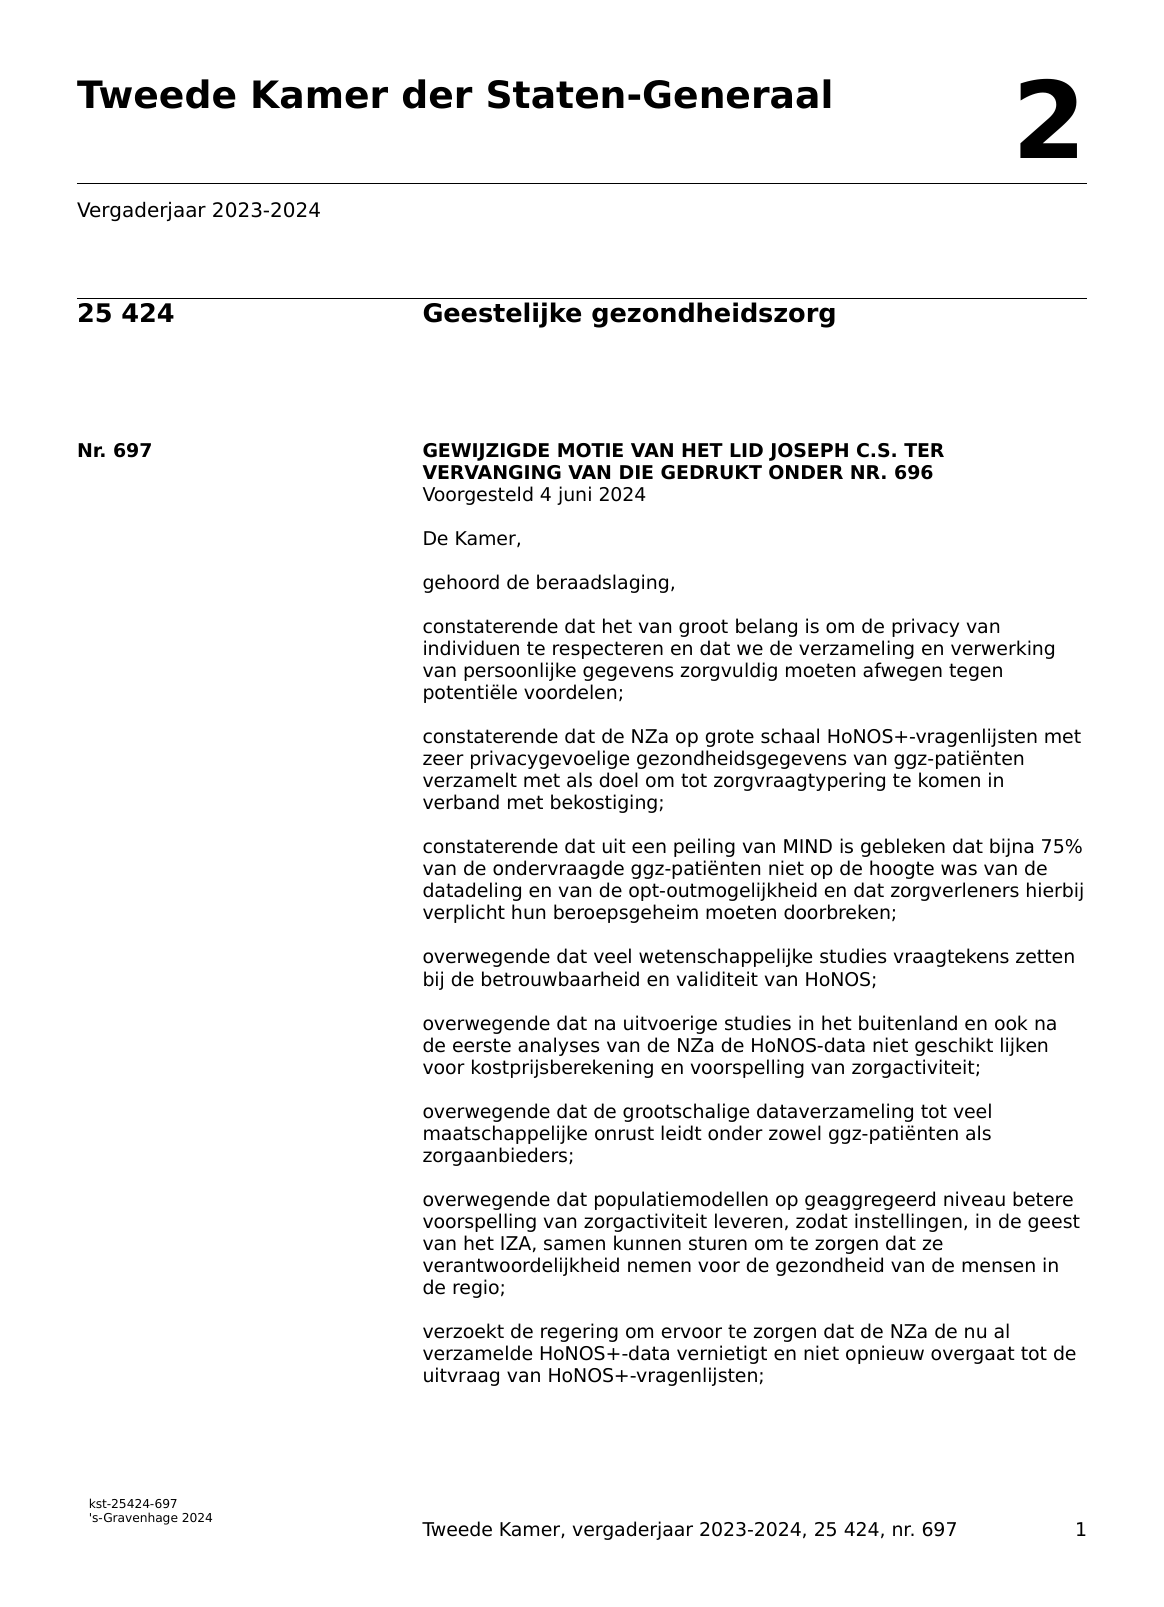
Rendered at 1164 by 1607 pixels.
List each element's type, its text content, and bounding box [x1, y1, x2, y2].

text constaterende dat uit een peiling van MIND is gebleken dat bijna 75% van de ondervraagde ggz-patiënten niet op de hoogte was van de datadeling en van de opt-outmogelijkheid en dat zorgverleners hierbij verplicht hun beroepsgeheim moeten doorbreken; [422, 836, 1087, 924]
text gehoord de beraadslaging, [422, 572, 1087, 594]
table_cell Vergaderjaar 2023-2024 [77, 184, 1087, 298]
text De Kamer, [422, 528, 1087, 550]
table_header Tweede Kamer der Staten-Generaal [77, 59, 886, 183]
text 's-Gravenhage 2024 [88, 1511, 323, 1525]
subtitle 25 424 Geestelijke gezondheidszorg [77, 299, 1087, 329]
table_header 2 [886, 59, 1087, 183]
text constaterende dat het van groot belang is om de privacy van individuen te respecteren en dat we de verzameling en verwerking van persoonlijke gegevens zorgvuldig moeten afwegen tegen potentiële voordelen; [422, 616, 1087, 704]
text overwegende dat de grootschalige dataverzameling tot veel maatschappelijke onrust leidt onder zowel ggz-patiënten als zorgaanbieders; [422, 1101, 1087, 1167]
subtitle Nr. 697 GEWIJZIGDE MOTIE VAN HET LID JOSEPH C.S. TER VERVANGING VAN DIE GEDRUKT ONDER NR. 696 [77, 440, 1087, 484]
text kst-25424-697 [88, 1497, 323, 1511]
text constaterende dat de NZa op grote schaal HoNOS+-vragenlijsten met zeer privacygevoelige gezondheidsgegevens van ggz-patiënten verzamelt met als doel om tot zorgvraagtypering te komen in verband met bekostiging; [422, 726, 1087, 814]
text overwegende dat veel wetenschappelijke studies vraagtekens zetten bij de betrouwbaarheid en validiteit van HoNOS; [422, 946, 1087, 990]
text overwegende dat na uitvoerige studies in het buitenland en ook na de eerste analyses van de NZa de HoNOS-data niet geschikt lijken voor kostprijsberekening en voorspelling van zorgactiviteit; [422, 1013, 1087, 1078]
text overwegende dat populatiemodellen op geaggregeerd niveau betere voorspelling van zorgactiviteit leveren, zodat instellingen, in de geest van het IZA, samen kunnen sturen om te zorgen dat ze verantwoordelijkheid nemen voor de gezondheid van de mensen in de regio; [422, 1189, 1087, 1299]
text verzoekt de regering om ervoor te zorgen dat de NZa de nu al verzamelde HoNOS+-data vernietigt en niet opnieuw overgaat tot de uitvraag van HoNOS+-vragenlijsten; [422, 1321, 1087, 1387]
text Voorgesteld 4 juni 2024 [422, 484, 1087, 506]
